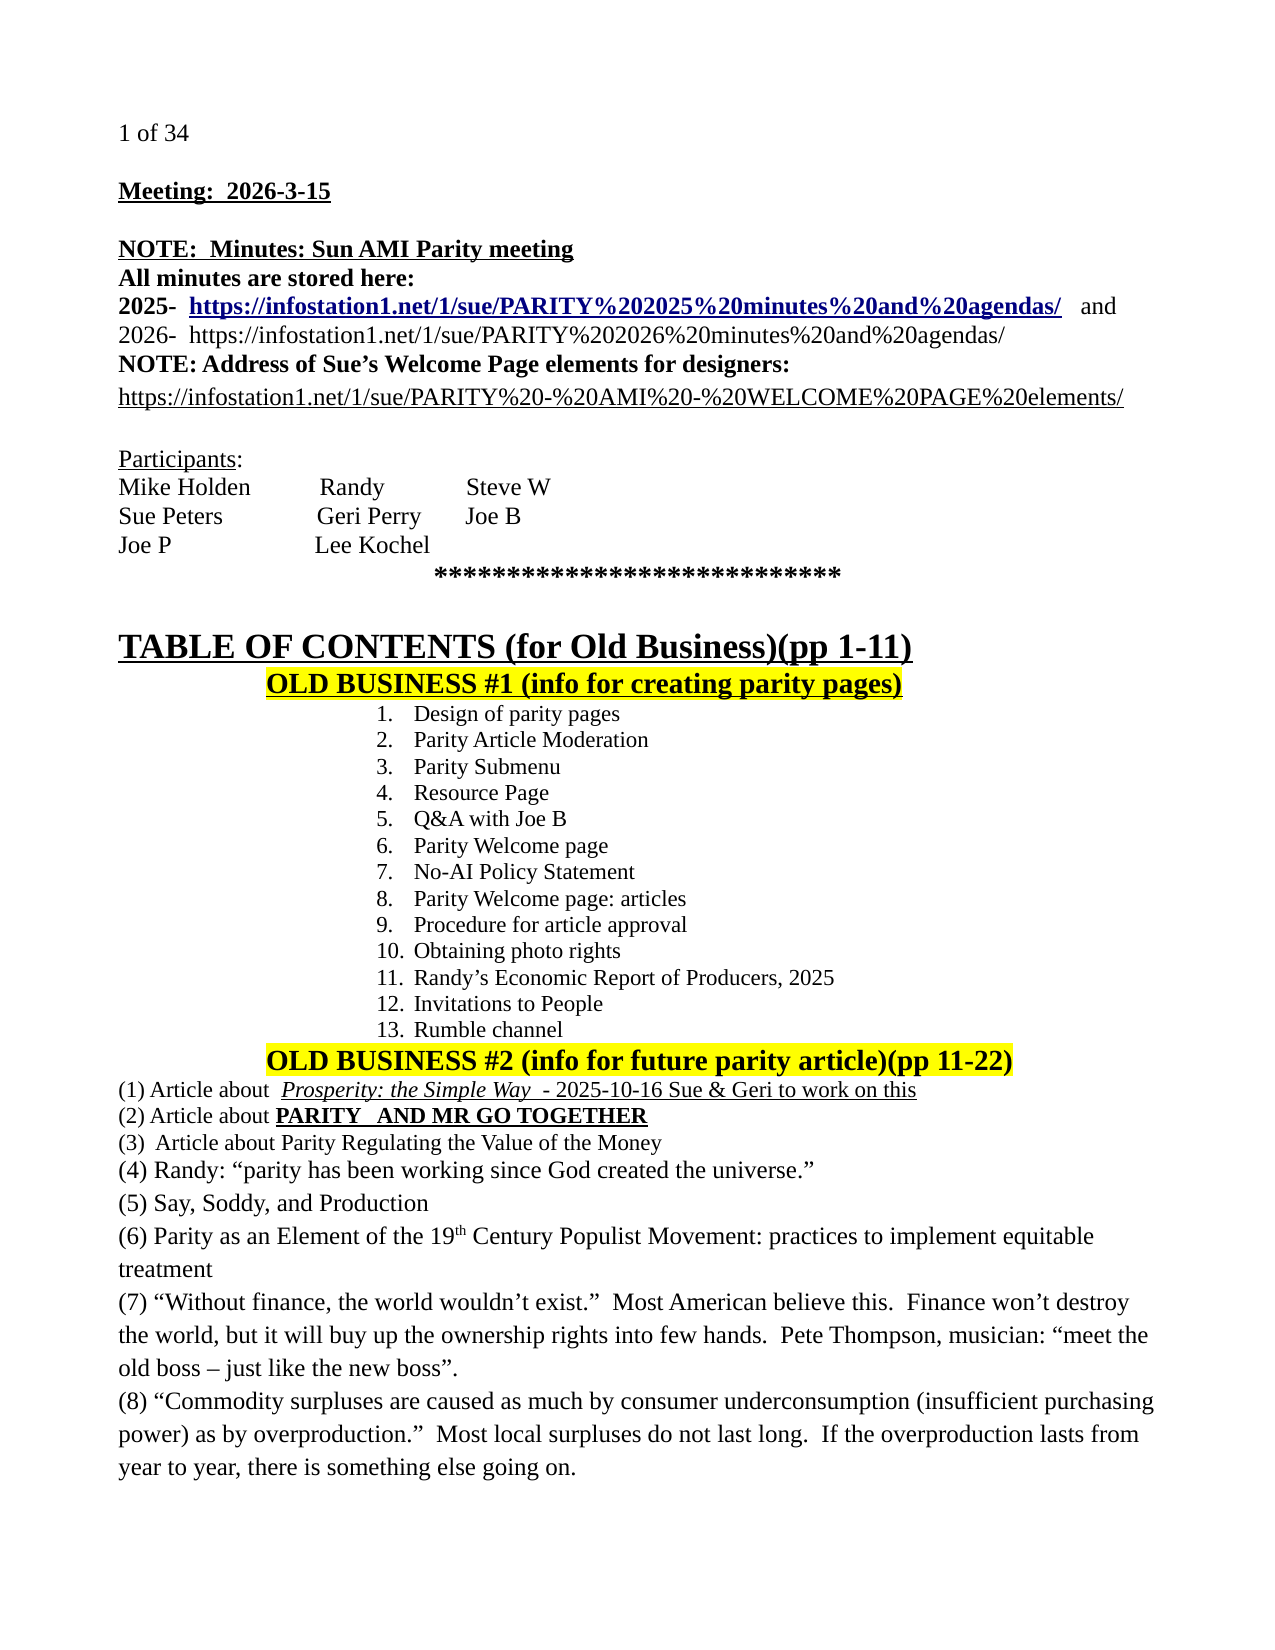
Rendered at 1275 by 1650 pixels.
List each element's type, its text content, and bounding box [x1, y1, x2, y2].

text OLD BUSINESS #1 (info for creating parity pages) [266, 667, 1157, 700]
text (3) Article about Parity Regulating the Value of the Money [118, 1129, 1157, 1155]
list Obtaining photo rights [376, 937, 1157, 964]
text NOTE: Minutes: Sun AMI Parity meeting [118, 234, 1157, 263]
text OLD BUSINESS #2 (info for future parity article)(pp 11-22) [266, 1043, 1157, 1076]
text **************************** [118, 559, 1157, 592]
text Joe P Lee Kochel [118, 530, 1157, 559]
list Q&A with Joe B [376, 806, 1157, 832]
text (8) “Commodity surpluses are caused as much by consumer underconsumption (insufficient purchasing power) as by overproduction.” Most local surpluses do not last long. If the overproduction lasts from year to year, there is something else going on. [118, 1386, 1157, 1481]
list Design of parity pages [376, 700, 1157, 726]
text All minutes are stored here: [118, 263, 1157, 291]
text Mike Holden Randy Steve W [118, 472, 1157, 501]
text Sue Peters Geri Perry Joe B [118, 501, 1157, 530]
list No-AI Policy Statement [376, 858, 1157, 884]
text 2026- https://infostation1.net/1/sue/PARITY%202026%20minutes%20and%20agendas/ [118, 320, 1157, 349]
text (6) Parity as an Element of the 19th Century Populist Movement: practices to implement equitable treatment [118, 1221, 1157, 1283]
text NOTE: Address of Sue’s Welcome Page elements for designers: [118, 349, 1157, 378]
list Parity Article Moderation [376, 726, 1157, 753]
list Parity Welcome page: articles [376, 884, 1157, 911]
list Resource Page [376, 779, 1157, 806]
list Invitations to People [376, 990, 1157, 1016]
list Rumble channel [376, 1016, 1157, 1043]
text Meeting: 2026-3-15 [118, 176, 1157, 205]
list Procedure for article approval [376, 911, 1157, 937]
text (7) “Without finance, the world wouldn’t exist.” Most American believe this. Finance won’t destroy the world, but it will buy up the ownership rights into few hands. Pete Thompson, musician: “meet the old boss – just like the new boss”. [118, 1287, 1157, 1382]
list Randy’s Economic Report of Producers, 2025 [376, 964, 1157, 990]
text https://infostation1.net/1/sue/PARITY%20-%20AMI%20-%20WELCOME%20PAGE%20elements/ [118, 382, 1157, 411]
list Parity Submenu [376, 753, 1157, 779]
text (1) Article about Prosperity: the Simple Way - 2025-10-16 Sue & Geri to work on this [118, 1076, 1157, 1103]
text 2025- https://infostation1.net/1/sue/PARITY%202025%20minutes%20and%20agendas/ and [118, 291, 1157, 320]
text TABLE OF CONTENTS (for Old Business)(pp 1-11) [118, 626, 1157, 667]
list Parity Welcome page [376, 832, 1157, 858]
text Participants: [118, 444, 1157, 472]
text (5) Say, Soddy, and Production [118, 1188, 1157, 1217]
text (4) Randy: “parity has been working since God created the universe.” [118, 1155, 1157, 1184]
text (2) Article about PARITY AND MR GO TOGETHER [118, 1103, 1157, 1129]
